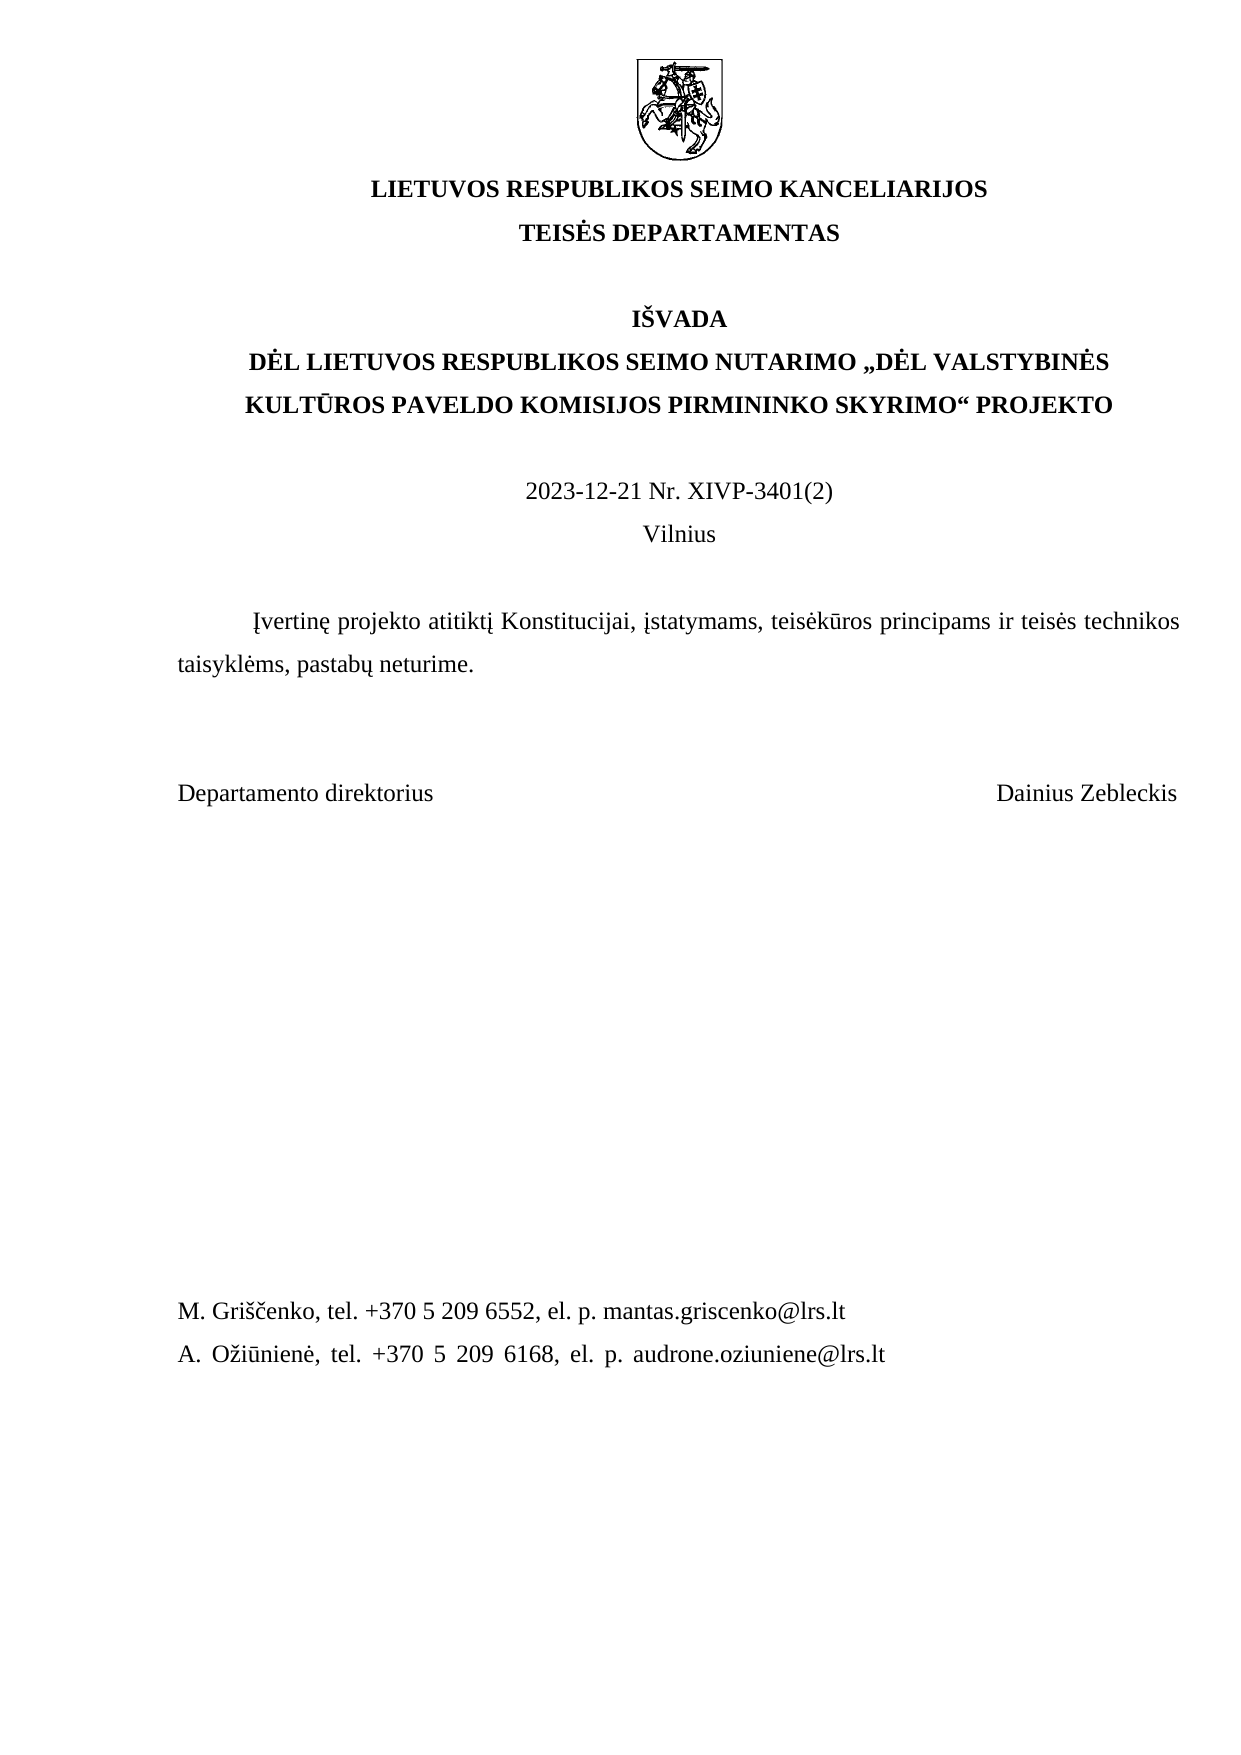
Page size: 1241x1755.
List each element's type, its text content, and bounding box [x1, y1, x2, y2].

text A. Ožiūnienė, tel. +370 5 209 6168, el. p. audrone.oziuniene@lrs.lt [177, 1339, 1181, 1411]
text DĖL LIETUVOS RESPUBLIKOS SEIMO NUTARIMO „DĖL VALSTYBINĖS KULTŪROS PAVELDO KOMISIJOS PIRMININKO SKYRIMO“ PROJEKTO [177, 347, 1181, 419]
text M. Griščenko, tel. +370 5 209 6552, el. p. mantas.griscenko@lrs.lt [177, 1296, 1181, 1324]
text 2023-12-21 Nr. XIVP-3401(2) [177, 476, 1181, 505]
text Įvertinę projekto atitiktį Konstitucijai, įstatymams, teisėkūros principams ir teisės technikos taisyklėms, pastabų neturime. [177, 606, 1181, 678]
text IŠVADA [177, 304, 1181, 333]
text Departamento direktorius Dainius Zebleckis [177, 778, 1181, 807]
text LIETUVOS RESPUBLIKOS SEIMO KANCELIARIJOS [177, 174, 1181, 203]
subtitle TEISĖS DEPARTAMENTAS [177, 218, 1181, 246]
text Vilnius [177, 519, 1181, 548]
